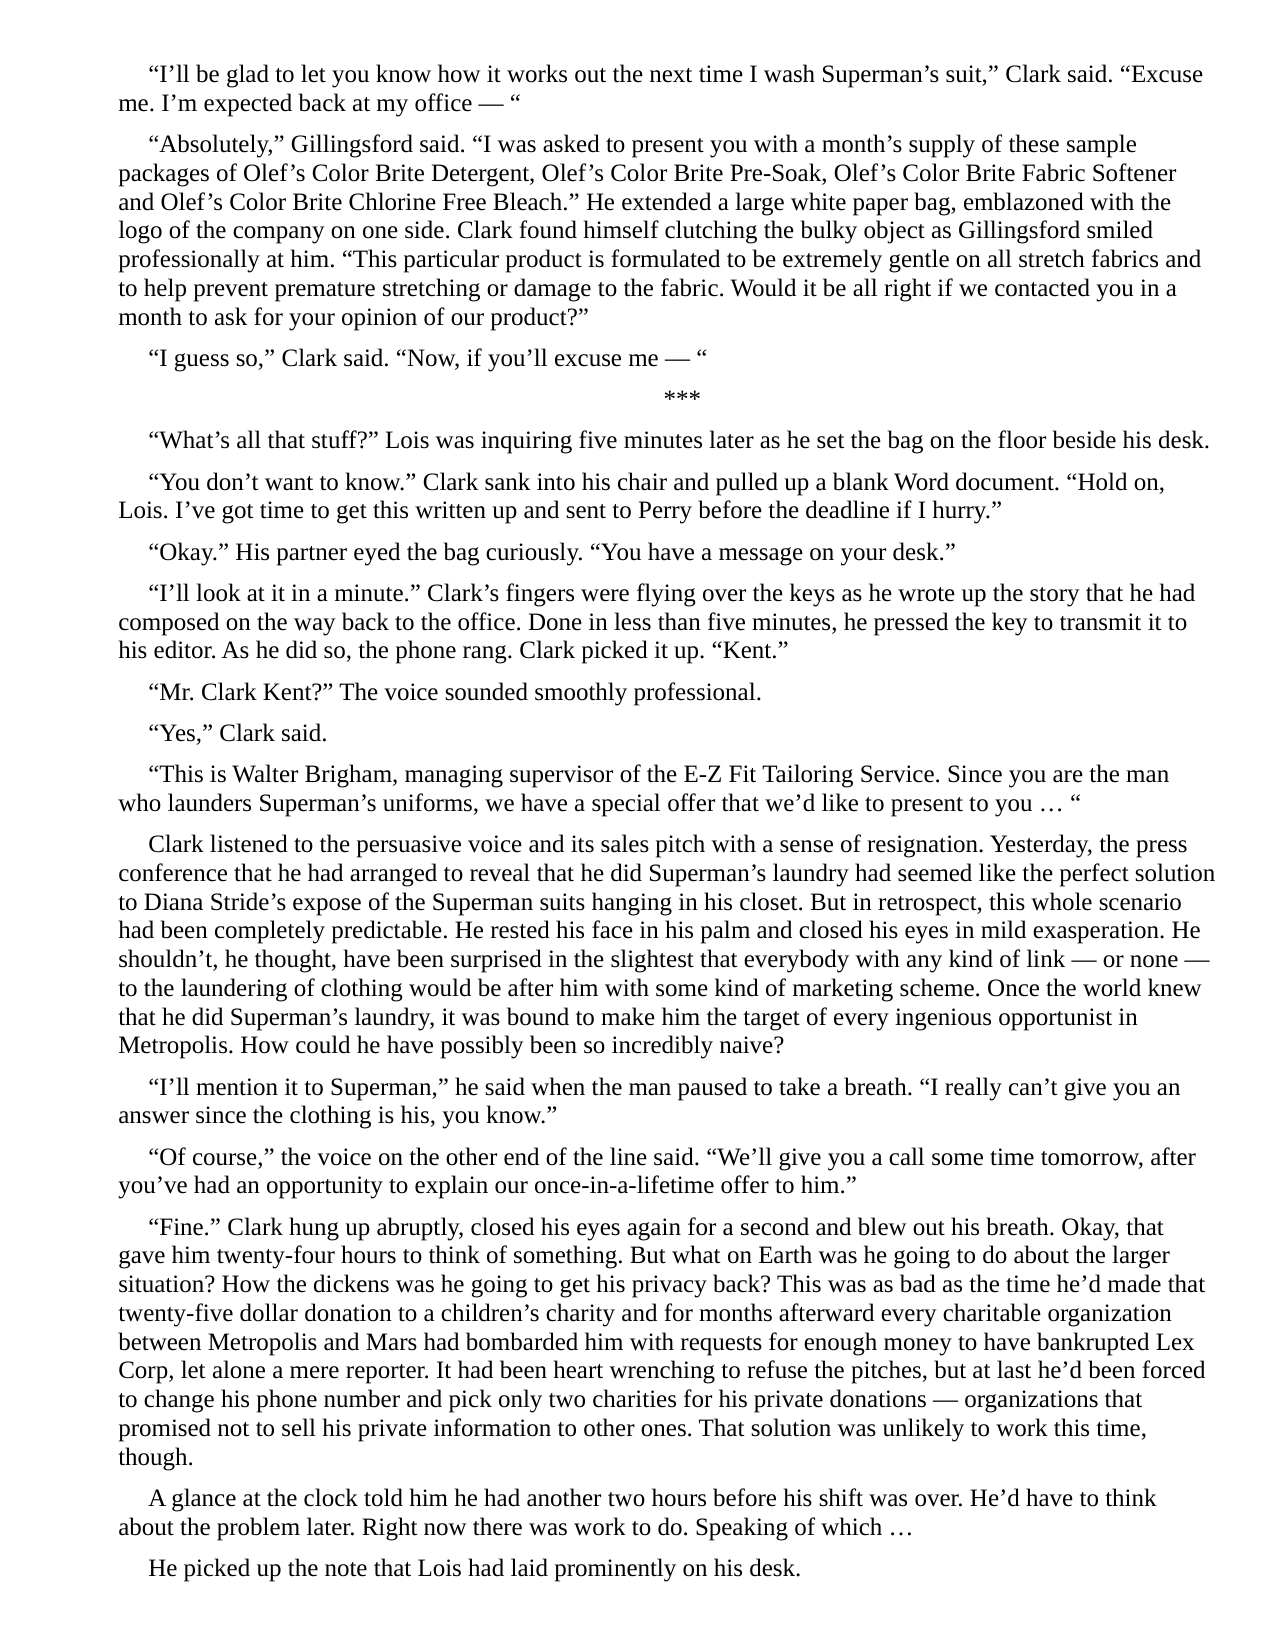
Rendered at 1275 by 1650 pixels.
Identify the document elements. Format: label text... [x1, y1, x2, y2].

text “Mr. Clark Kent?” The voice sounded smoothly professional. [118, 677, 1216, 705]
text “You don’t want to know.” Clark sank into his chair and pulled up a blank Word document. “Hold on, Lois. I’ve got time to get this written up and sent to Perry before the deadline if I hurry.” [118, 467, 1216, 524]
text He picked up the note that Lois had laid prominently on his desk. [118, 1553, 1216, 1582]
text *** [118, 384, 1216, 413]
text “Absolutely,” Gillingsford said. “I was asked to present you with a month’s supply of these sample packages of Olef’s Color Brite Detergent, Olef’s Color Brite Pre-Soak, Olef’s Color Brite Fabric Softener and Olef’s Color Brite Chlorine Free Bleach.” He extended a large white paper bag, emblazoned with the logo of the company on one side. Clark found himself clutching the bulky object as Gillingsford smiled professionally at him. “This particular product is formulated to be extremely gentle on all stretch fabrics and to help prevent premature stretching or damage to the fabric. Would it be all right if we contacted you in a month to ask for your opinion of our product?” [118, 129, 1216, 330]
text “Fine.” Clark hung up abruptly, closed his eyes again for a second and blew out his breath. Okay, that gave him twenty-four hours to think of something. But what on Earth was he going to do about the larger situation? How the dickens was he going to get his privacy back? This was as bad as the time he’d made that twenty-five dollar donation to a children’s charity and for months afterward every charitable organization between Metropolis and Mars had bombarded him with requests for enough money to have bankrupted Lex Corp, let alone a mere reporter. It had been heart wrenching to refuse the pitches, but at last he’d been forced to change his phone number and pick only two charities for his private donations — organizations that promised not to sell his private information to other ones. That solution was unlikely to work this time, though. [118, 1212, 1216, 1470]
text “I guess so,” Clark said. “Now, if you’ll excuse me — “ [118, 343, 1216, 372]
text “What’s all that stuff?” Lois was inquiring five minutes later as he set the bag on the floor beside his desk. [118, 425, 1216, 454]
text “This is Walter Brigham, managing supervisor of the E-Z Fit Tailoring Service. Since you are the man who launders Superman’s uniforms, we have a special offer that we’d like to present to you … “ [118, 759, 1216, 817]
text “I’ll be glad to let you know how it works out the next time I wash Superman’s suit,” Clark said. “Excuse me. I’m expected back at my office — “ [118, 59, 1216, 117]
text “I’ll mention it to Superman,” he said when the man paused to take a breath. “I really can’t give you an answer since the clothing is his, you know.” [118, 1072, 1216, 1129]
text “I’ll look at it in a minute.” Clark’s fingers were flying over the keys as he wrote up the story that he had composed on the way back to the office. Done in less than five minutes, he pressed the key to transmit it to his editor. As he did so, the phone rang. Clark picked it up. “Kent.” [118, 578, 1216, 664]
text “Of course,” the voice on the other end of the line said. “We’ll give you a call some time tomorrow, after you’ve had an opportunity to explain our once-in-a-lifetime offer to him.” [118, 1142, 1216, 1199]
text “Yes,” Clark said. [118, 718, 1216, 747]
text A glance at the clock told him he had another two hours before his shift was over. He’d have to think about the problem later. Right now there was work to do. Speaking of which … [118, 1483, 1216, 1540]
text “Okay.” His partner eyed the bag curiously. “You have a message on your desk.” [118, 537, 1216, 565]
text Clark listened to the persuasive voice and its sales pitch with a sense of resignation. Yesterday, the press conference that he had arranged to reveal that he did Superman’s laundry had seemed like the perfect solution to Diana Stride’s expose of the Superman suits hanging in his closet. But in retrospect, this whole scenario had been completely predictable. He rested his face in his palm and closed his eyes in mild exasperation. He shouldn’t, he thought, have been surprised in the slightest that everybody with any kind of link — or none — to the laundering of clothing would be after him with some kind of marketing scheme. Once the world knew that he did Superman’s laundry, it was bound to make him the target of every ingenious opportunist in Metropolis. How could he have possibly been so incredibly naive? [118, 829, 1216, 1059]
